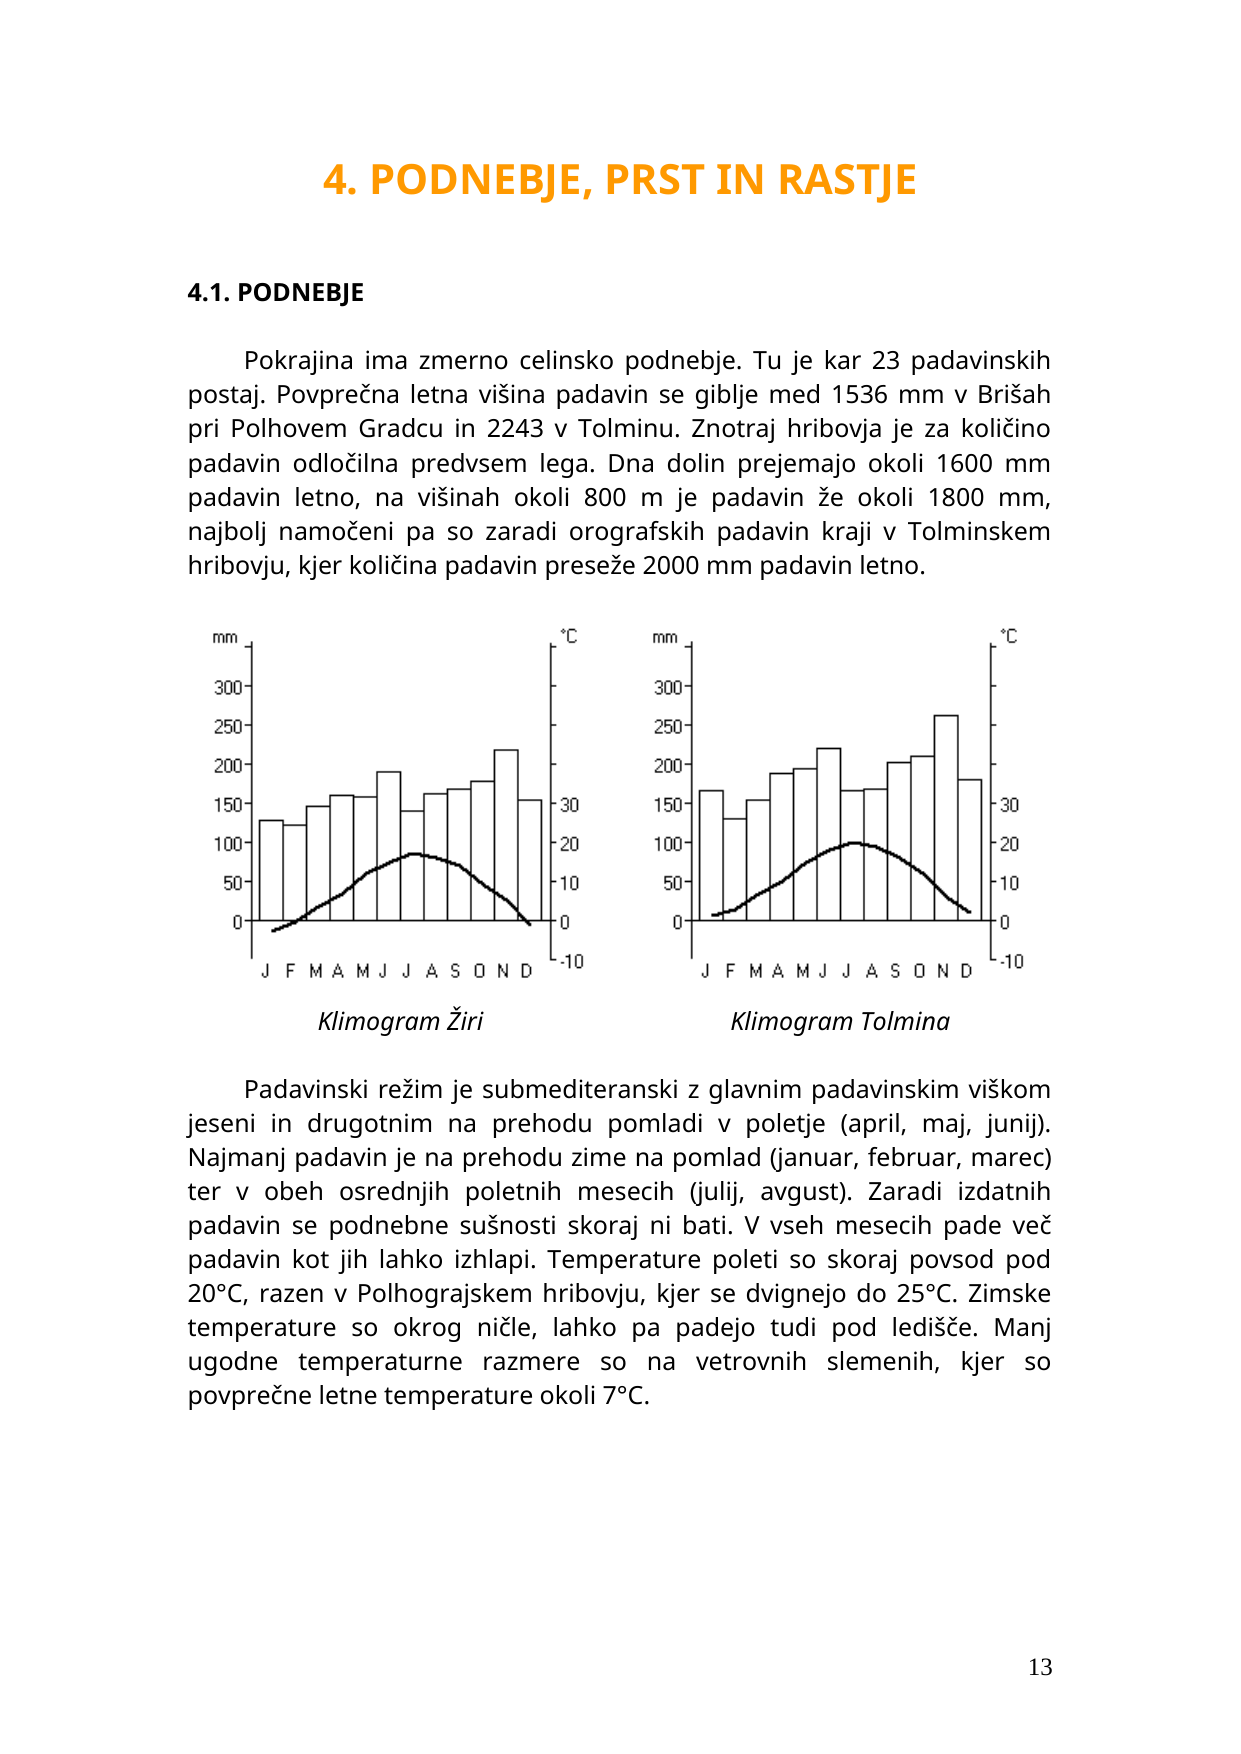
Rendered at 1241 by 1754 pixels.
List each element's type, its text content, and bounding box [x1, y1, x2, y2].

table_header [591, 616, 620, 1003]
text Pokrajina ima zmerno celinsko podnebje. Tu je kar 23 padavinskih postaj. Povprečna letna višina padavin se giblje med 1536 mm v Brišah pri Polhovem Gradcu in 2243 v Tolminu. Znotraj hribovja je za količino padavin odločilna predvsem lega. Dna dolin prejemajo okoli 1600 mm padavin letno, na višinah okoli 800 m je padavin že okoli 1800 mm, najbolj namočeni pa so zaradi orografskih padavin kraji v Tolminskem hribovju, kjer količina padavin preseže 2000 mm padavin letno. [187, 343, 1053, 581]
text 4. PODNEBJE, PRST IN RASTJE [187, 150, 1053, 207]
table_cell Klimogram Žiri [180, 1003, 620, 1037]
table_header [180, 616, 209, 1003]
text Padavinski režim je submediteranski z glavnim padavinskim viškom jeseni in drugotnim na prehodu pomladi v poletje (april, maj, junij). Najmanj padavin je na prehodu zime na pomlad (januar, februar, marec) ter v obeh osrednjih poletnih mesecih (julij, avgust). Zaradi izdatnih padavin se podnebne sušnosti skoraj ni bati. V vseh mesecih pade več padavin kot jih lahko izhlapi. Temperature poleti so skoraj povsod pod 20°C, razen v Polhograjskem hribovju, kjer se dvignejo do 25°C. Zimske temperature so okrog ničle, lahko pa padejo tudi pod ledišče. Manj ugodne temperaturne razmere so na vetrovnih slemenih, kjer so povprečne letne temperature okoli 7°C. [187, 1071, 1053, 1412]
table_cell Klimogram Tolmina [620, 1003, 1060, 1037]
table_header [620, 616, 649, 1003]
table_header [1031, 616, 1060, 1003]
picture [649, 615, 1031, 1003]
text 4.1. PODNEBJE [187, 275, 1053, 309]
picture [209, 615, 591, 1003]
